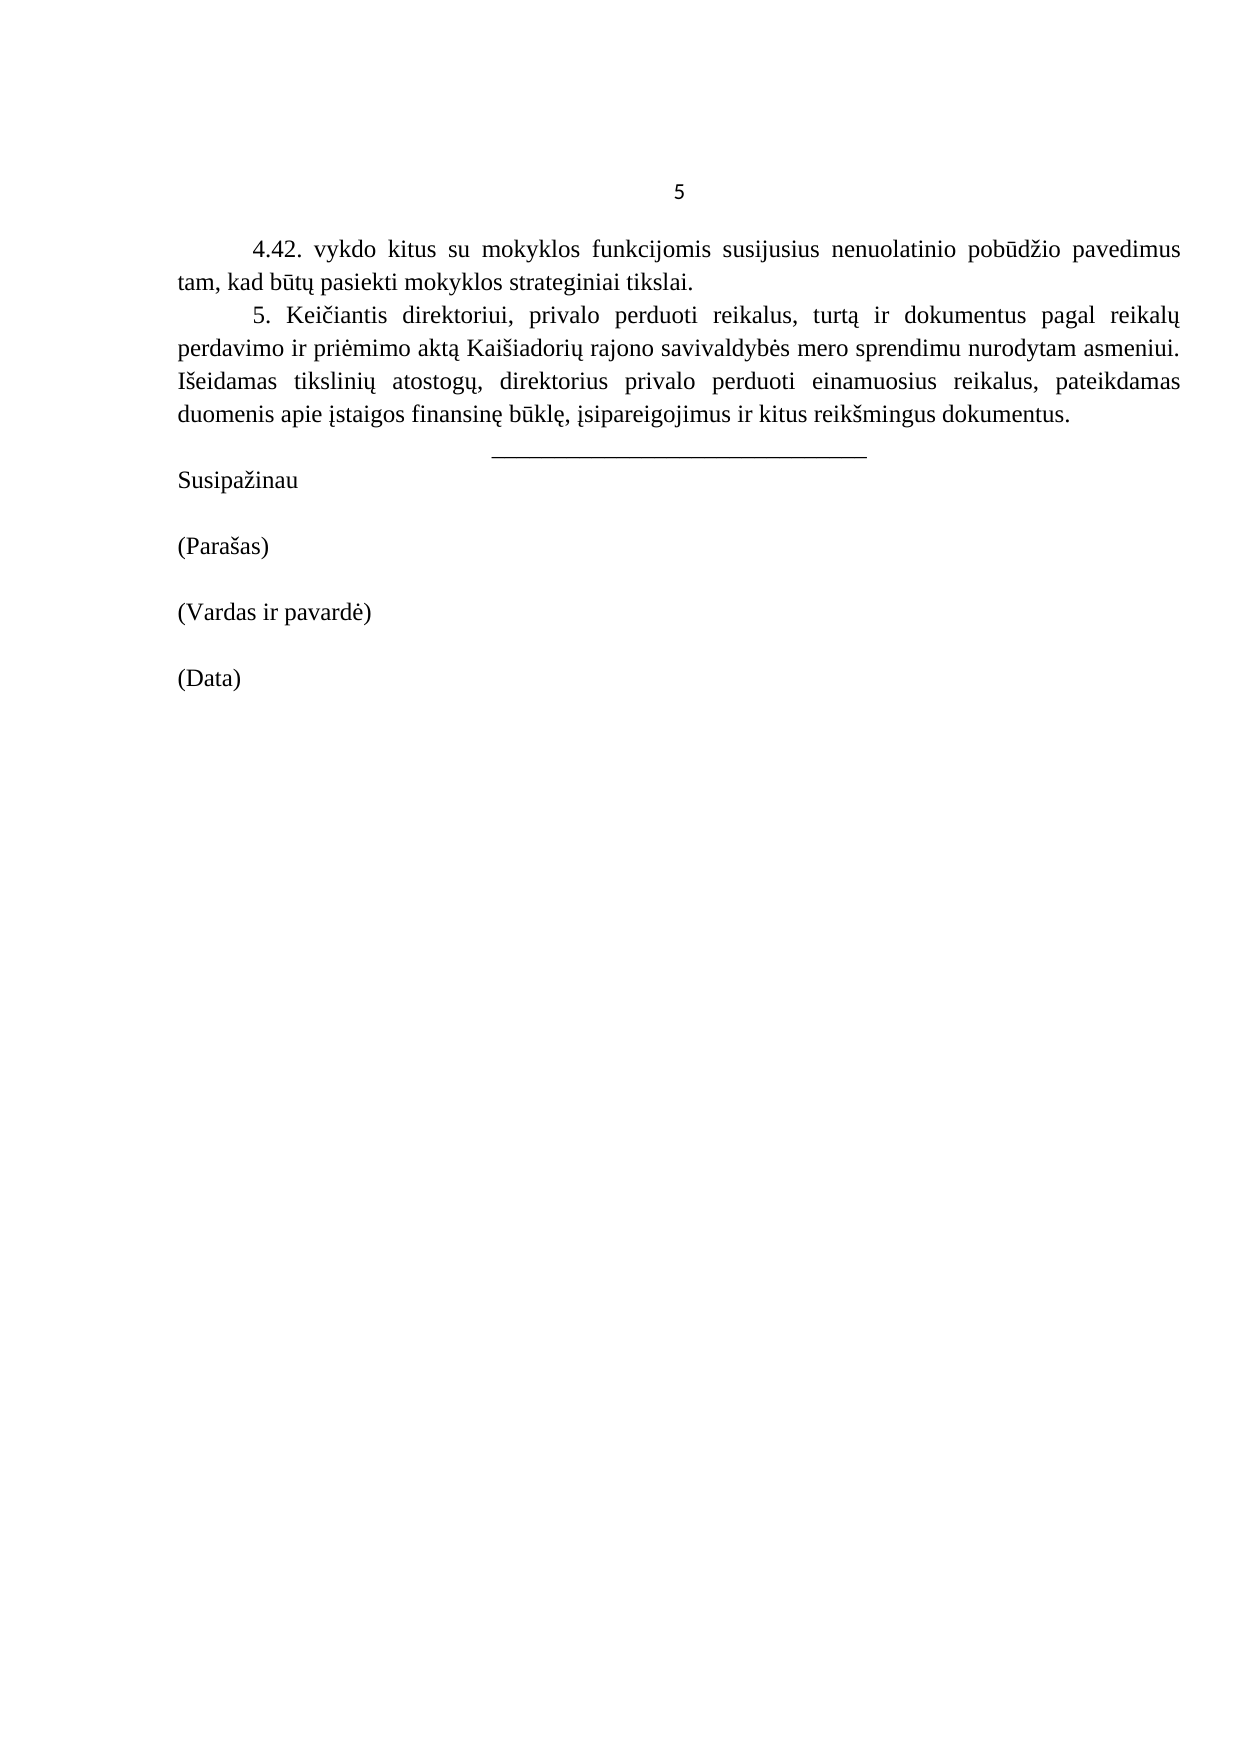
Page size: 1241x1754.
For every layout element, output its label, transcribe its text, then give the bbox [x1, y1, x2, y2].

text 4.42. vykdo kitus su mokyklos funkcijomis susijusius nenuolatinio pobūdžio pavedimus tam, kad būtų pasiekti mokyklos strateginiai tikslai. [177, 234, 1181, 296]
text 5. Keičiantis direktoriui, privalo perduoti reikalus, turtą ir dokumentus pagal reikalų perdavimo ir priėmimo aktą Kaišiadorių rajono savivaldybės mero sprendimu nurodytam asmeniui. Išeidamas tikslinių atostogų, direktorius privalo perduoti einamuosius reikalus, pateikdamas duomenis apie įstaigos finansinę būklę, įsipareigojimus ir kitus reikšmingus dokumentus. [177, 300, 1181, 428]
text (Data) [177, 663, 1181, 692]
text (Vardas ir pavardė) [177, 597, 1181, 626]
text ______________________________ [177, 432, 1181, 461]
text Susipažinau [177, 465, 1181, 494]
text (Parašas) [177, 531, 1181, 560]
